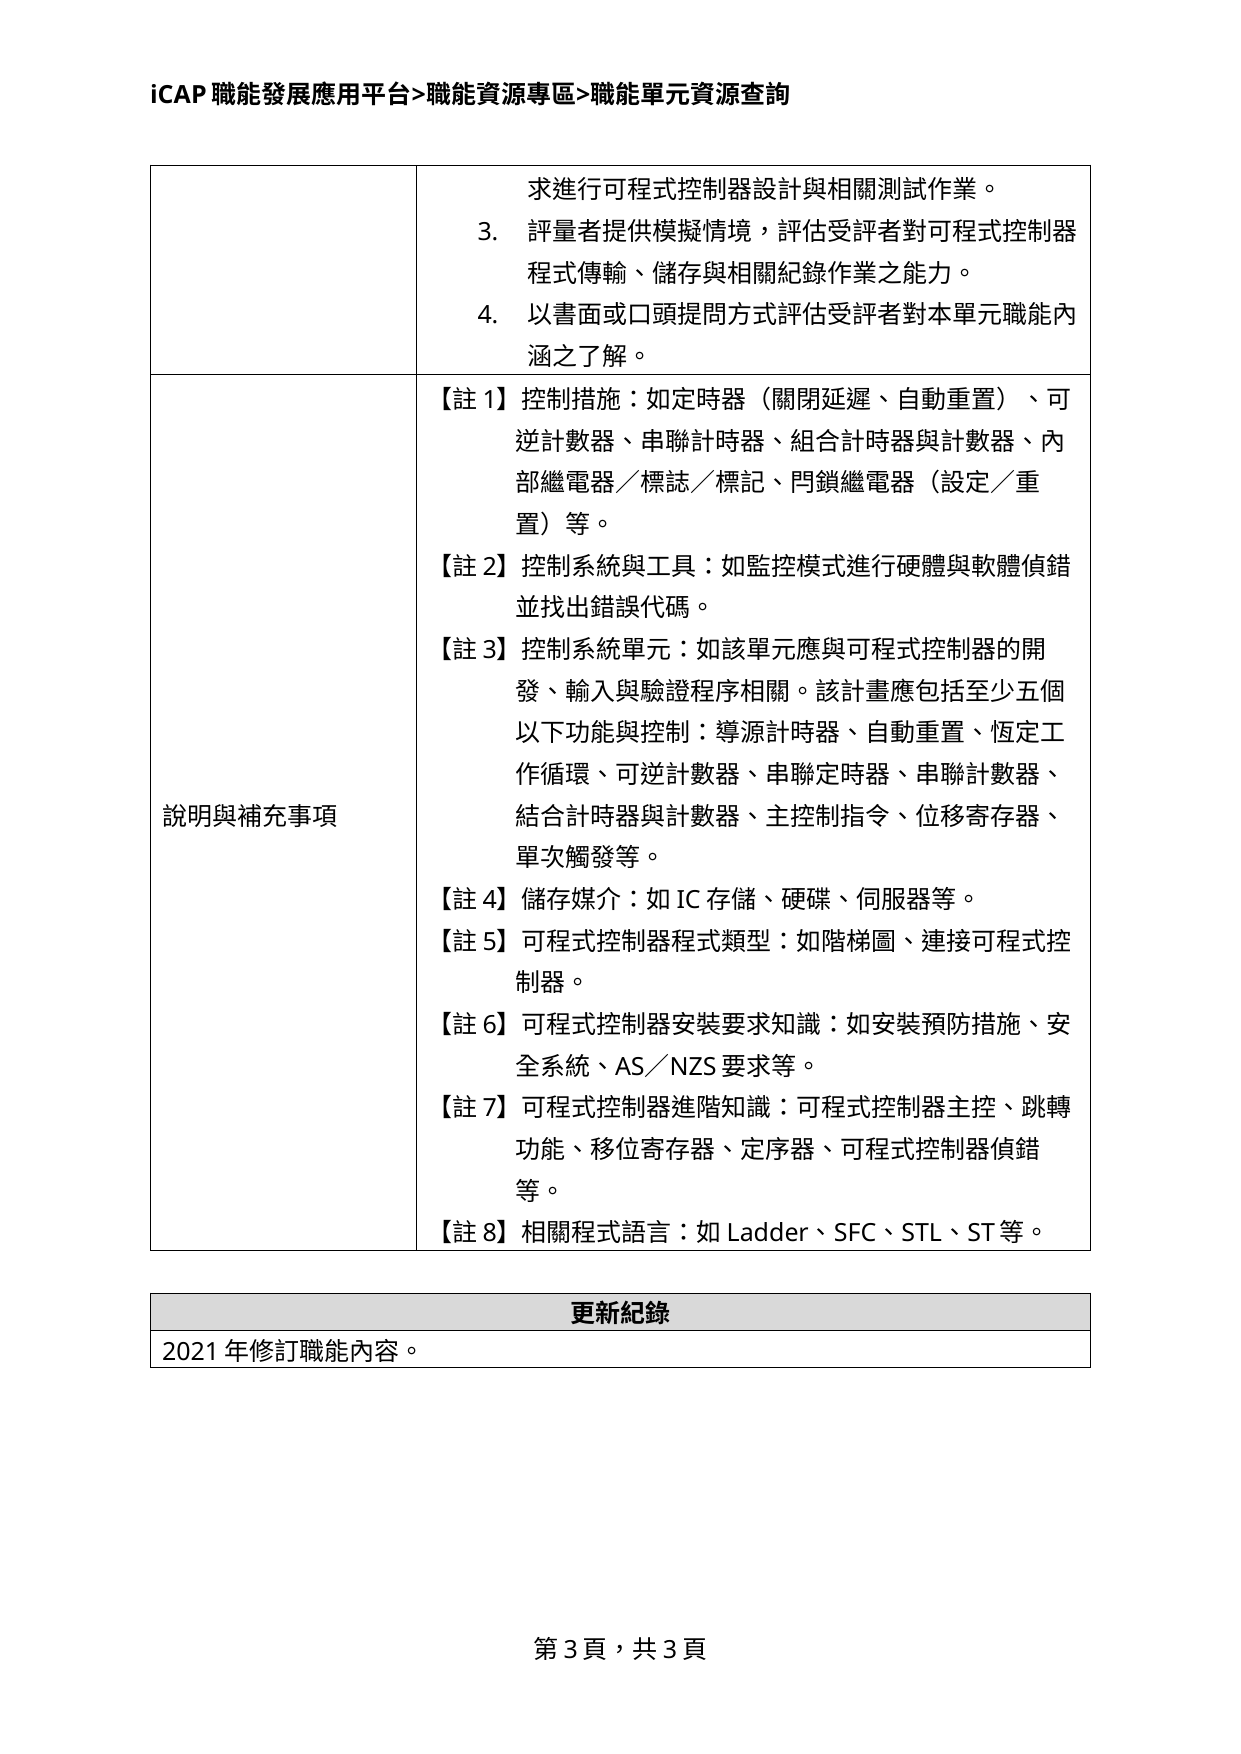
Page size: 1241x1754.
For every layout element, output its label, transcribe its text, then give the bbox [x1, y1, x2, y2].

table_cell [151, 166, 416, 374]
table_cell 2021年修訂職能內容。 [151, 1331, 1090, 1367]
table_cell 評量證據 能實施職業安全衛生的工作場所程序與做法，如績效標準與範圍說明中規定的風險控制措施。 能開發控制系統解決方案以符合所需功能與參數。 能將控制系統轉換為可程式控制器程式，並正確輸入程式功能與參數。 能進行程式偵錯、測試與驗證，並管控系統運行。 能將可程式控制器程式傳輸到外部存儲，並清楚地記錄控制系統與程式。 能利用所需技能與知識，處理意外計畫事件，以提供整體評估的解決方案。 評量情境與資源 職業安全衛生政策和工作程序與說明。 適合的實際工作環境、設施、設備與材料。 儘可能提供與實際工作場所一致的評量環境。 目前產業使用於開發、輸入與驗證可程式控制器的相關必要設備與設施。 評量方法 評量者提供模擬情境，評估受評者對程序開法、輸入等前置準備作業之了解。 評量者提供模擬情境，受評者實際依情境條件與需求進行可程式控制器設計與相關測試作業。 評量者提供模擬情境，評估受評者對可程式控制器程式傳輸、儲存與相關紀錄作業之能力。 以書面或口頭提問方式評估受評者對本單元職能內涵之了解。 [417, 166, 1090, 374]
table_cell 說明與補充事項 [151, 375, 416, 1250]
table_cell 【註1】控制措施：如定時器（關閉延遲、自動重置）、可逆計數器、串聯計時器、組合計時器與計數器、內部繼電器／標誌／標記、閂鎖繼電器（設定／重置）等。 【註2】控制系統與工具：如監控模式進行硬體與軟體偵錯並找出錯誤代碼。 【註3】控制系統單元：如該單元應與可程式控制器的開發、輸入與驗證程序相關。該計畫應包括至少五個以下功能與控制：導源計時器、自動重置、恆定工作循環、可逆計數器、串聯定時器、串聯計數器、結合計時器與計數器、主控制指令、位移寄存器、單次觸發等。 【註4】儲存媒介：如IC存儲、硬碟、伺服器等。 【註5】可程式控制器程式類型：如階梯圖、連接可程式控制器。 【註6】可程式控制器安裝要求知識：如安裝預防措施、安全系統、AS／NZS要求等。 【註7】可程式控制器進階知識：可程式控制器主控、跳轉功能、移位寄存器、定序器、可程式控制器偵錯等。 【註8】相關程式語言：如Ladder、SFC、STL、ST等。 [417, 375, 1090, 1250]
table_header 更新紀錄 [151, 1294, 1090, 1330]
